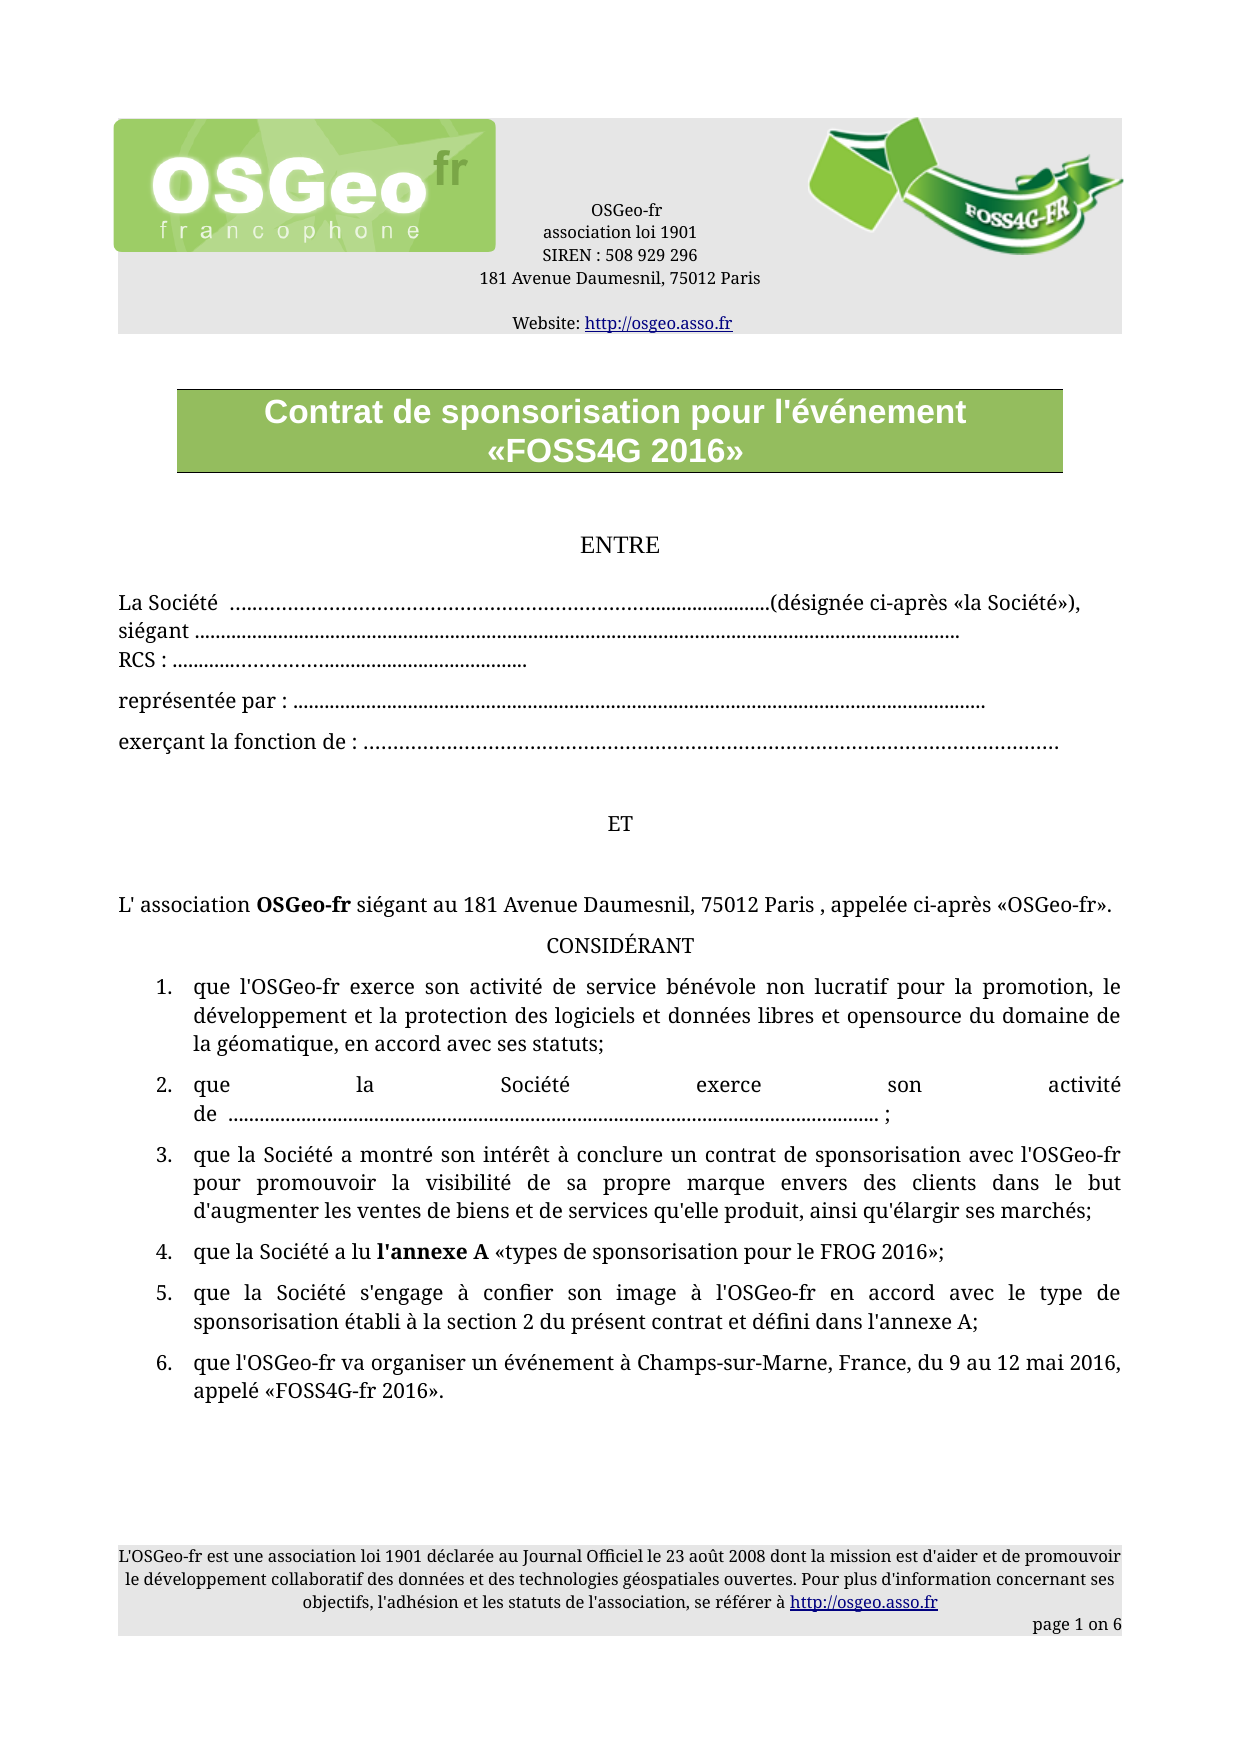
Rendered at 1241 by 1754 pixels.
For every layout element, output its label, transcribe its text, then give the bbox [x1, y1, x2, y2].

list que la Société a montré son intérêt à conclure un contrat de sponsorisation avec l'OSGeo-fr pour promouvoir la visibilité de sa propre marque envers des clients dans le but d'augmenter les ventes de biens et de services qu'elle produit, ainsi qu'élargir ses marchés; [156, 1140, 1122, 1225]
list que l'OSGeo-fr va organiser un événement à Champs-sur-Marne, France, du 9 au 12 mai 2016, appelé «FOSS4G-fr 2016». [156, 1348, 1122, 1405]
text représentée par : ..................................................................................................................................... [118, 686, 1122, 714]
subtitle Contrat de sponsorisation pour l'événement «FOSS4G 2016» [177, 390, 1063, 472]
list que la Société exerce son activité de ............................................................................................................................. ; [156, 1070, 1122, 1127]
picture [807, 117, 1124, 255]
text La Société …..………………………………………………………….......................(désignée ci-après «la Société»), siégant ................................................................................................................................................... RCS : ............……………....................................... [118, 588, 1122, 673]
picture [113, 119, 496, 252]
text ET [118, 809, 1122, 837]
text exerçant la fonction de : ……………………………………………………………………………………………………… [118, 727, 1122, 755]
text L' association OSGeo-fr siégant au 181 Avenue Daumesnil, 75012 Paris , appelée ci-après «OSGeo-fr». [118, 891, 1122, 919]
text ENTRE [118, 531, 1122, 559]
list que la Société a lu l'annexe A «types de sponsorisation pour le FROG 2016»; [156, 1237, 1122, 1266]
list que la Société s'engage à confier son image à l'OSGeo-fr en accord avec le type de sponsorisation établi à la section 2 du présent contrat et défini dans l'annexe A; [156, 1278, 1122, 1335]
list que l'OSGeo-fr exerce son activité de service bénévole non lucratif pour la promotion, le développement et la protection des logiciels et données libres et opensource du domaine de la géomatique, en accord avec ses statuts; [156, 972, 1122, 1058]
text CONSIDÉRANT [118, 932, 1122, 960]
